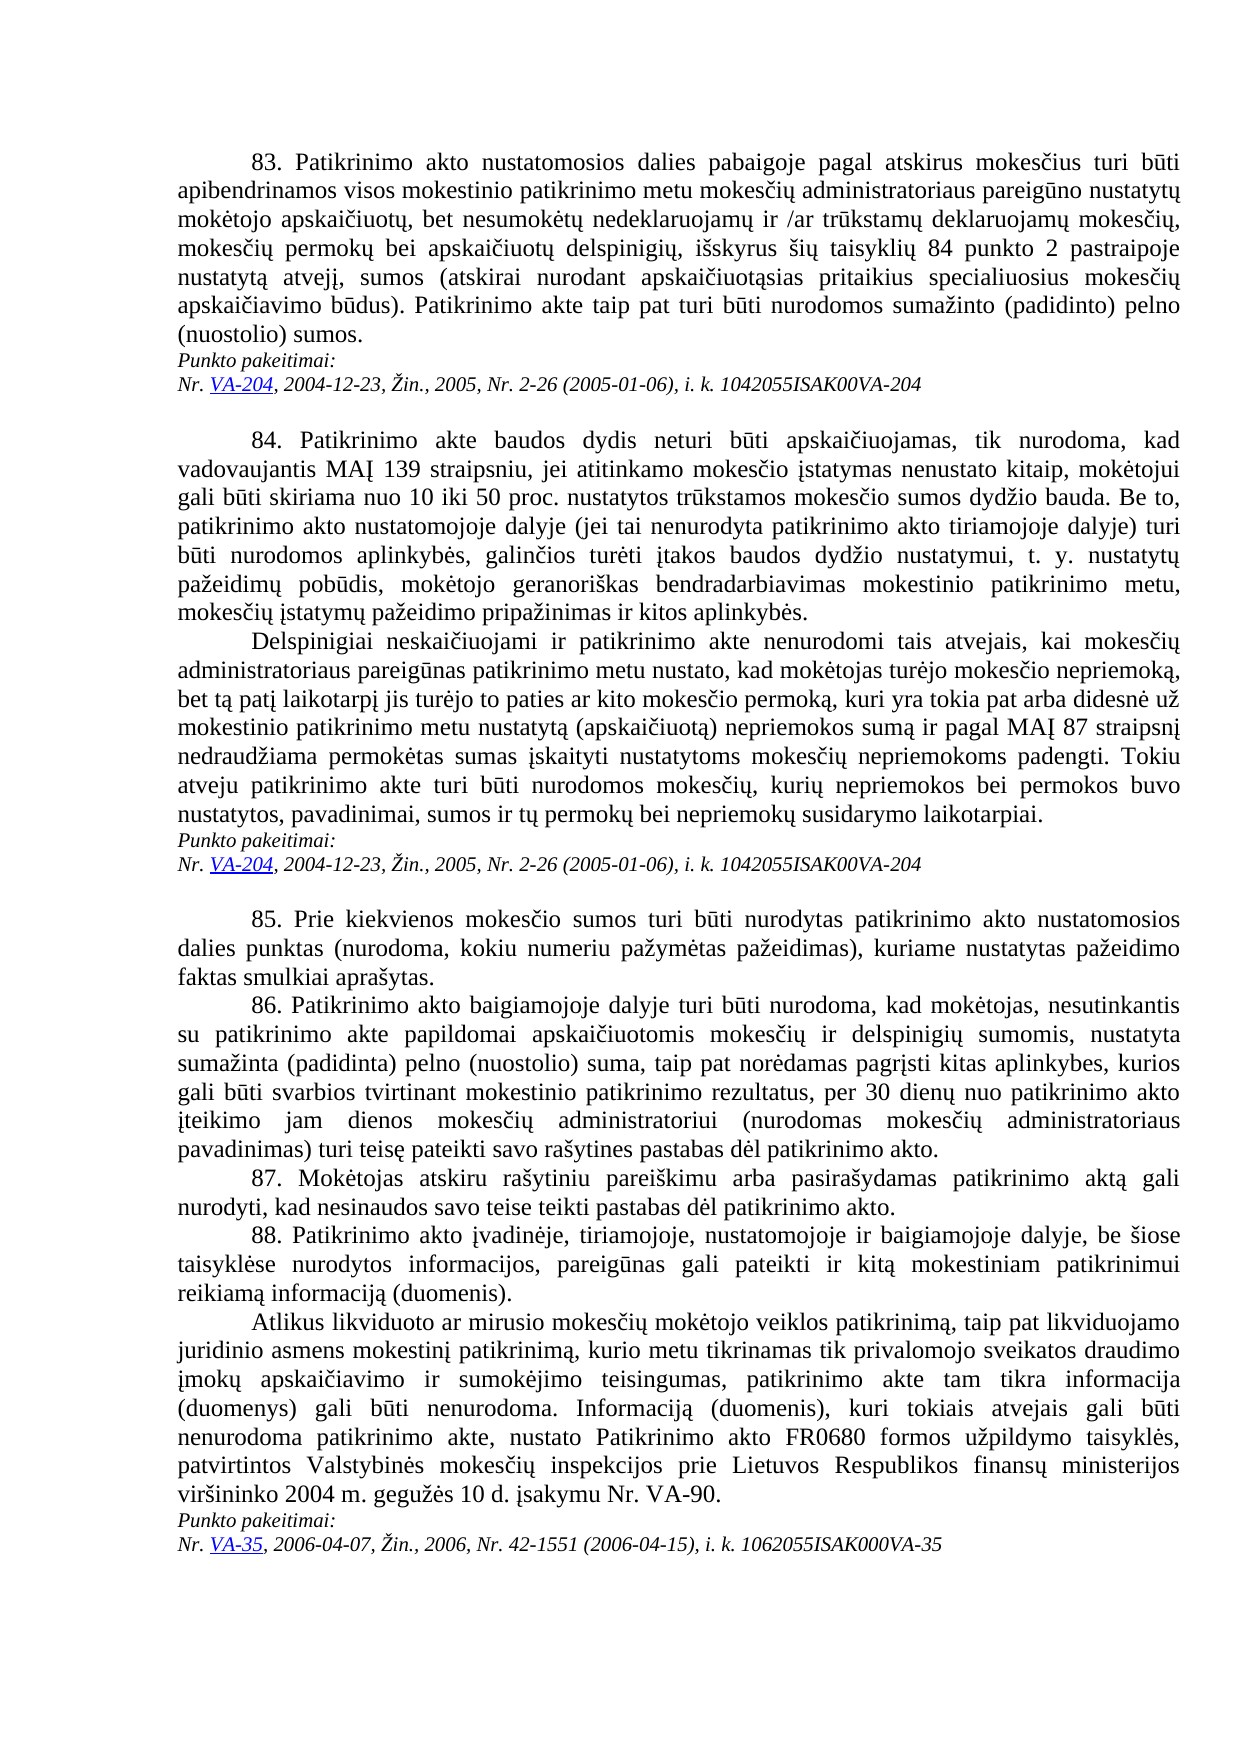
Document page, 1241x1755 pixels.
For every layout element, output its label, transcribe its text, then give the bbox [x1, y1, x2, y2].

text 86. Patikrinimo akto baigiamojoje dalyje turi būti nurodoma, kad mokėtojas, nesutinkantis su patikrinimo akte papildomai apskaičiuotomis mokesčių ir delspinigių sumomis, nustatyta sumažinta (padidinta) pelno (nuostolio) suma, taip pat norėdamas pagrįsti kitas aplinkybes, kurios gali būti svarbios tvirtinant mokestinio patikrinimo rezultatus, per 30 dienų nuo patikrinimo akto įteikimo jam dienos mokesčių administratoriui (nurodomas mokesčių administratoriaus pavadinimas) turi teisę pateikti savo rašytines pastabas dėl patikrinimo akto. [177, 991, 1181, 1163]
text 84. Patikrinimo akte baudos dydis neturi būti apskaičiuojamas, tik nurodoma, kad vadovaujantis MAĮ 139 straipsniu, jei atitinkamo mokesčio įstatymas nenustato kitaip, mokėtojui gali būti skiriama nuo 10 iki 50 proc. nustatytos trūkstamos mokesčio sumos dydžio bauda. Be to, patikrinimo akto nustatomojoje dalyje (jei tai nenurodyta patikrinimo akto tiriamojoje dalyje) turi būti nurodomos aplinkybės, galinčios turėti įtakos baudos dydžio nustatymui, t. y. nustatytų pažeidimų pobūdis, mokėtojo geranoriškas bendradarbiavimas mokestinio patikrinimo metu, mokesčių įstatymų pažeidimo pripažinimas ir kitos aplinkybės. [177, 425, 1181, 626]
text Punkto pakeitimai: [177, 348, 1181, 372]
text Atlikus likviduoto ar mirusio mokesčių mokėtojo veiklos patikrinimą, taip pat likviduojamo juridinio asmens mokestinį patikrinimą, kurio metu tikrinamas tik privalomojo sveikatos draudimo įmokų apskaičiavimo ir sumokėjimo teisingumas, patikrinimo akte tam tikra informacija (duomenys) gali būti nenurodoma. Informaciją (duomenis), kuri tokiais atvejais gali būti nenurodoma patikrinimo akte, nustato Patikrinimo akto FR0680 formos užpildymo taisyklės, patvirtintos Valstybinės mokesčių inspekcijos prie Lietuvos Respublikos finansų ministerijos viršininko 2004 m. gegužės 10 d. įsakymu Nr. VA-90. [177, 1307, 1181, 1508]
text Punkto pakeitimai: [177, 1508, 1181, 1532]
text Nr. VA-204, 2004-12-23, Žin., 2005, Nr. 2-26 (2005-01-06), i. k. 1042055ISAK00VA-204 [177, 372, 1181, 396]
text 85. Prie kiekvienos mokesčio sumos turi būti nurodytas patikrinimo akto nustatomosios dalies punktas (nurodoma, kokiu numeriu pažymėtas pažeidimas), kuriame nustatytas pažeidimo faktas smulkiai aprašytas. [177, 904, 1181, 991]
text 87. Mokėtojas atskiru rašytiniu pareiškimu arba pasirašydamas patikrinimo aktą gali nurodyti, kad nesinaudos savo teise teikti pastabas dėl patikrinimo akto. [177, 1163, 1181, 1221]
text Punkto pakeitimai: [177, 827, 1181, 852]
text Nr. VA-35, 2006-04-07, Žin., 2006, Nr. 42-1551 (2006-04-15), i. k. 1062055ISAK000VA-35 [177, 1532, 1181, 1556]
text Delspinigiai neskaičiuojami ir patikrinimo akte nenurodomi tais atvejais, kai mokesčių administratoriaus pareigūnas patikrinimo metu nustato, kad mokėtojas turėjo mokesčio nepriemoką, bet tą patį laikotarpį jis turėjo to paties ar kito mokesčio permoką, kuri yra tokia pat arba didesnė už mokestinio patikrinimo metu nustatytą (apskaičiuotą) nepriemokos sumą ir pagal MAĮ 87 straipsnį nedraudžiama permokėtas sumas įskaityti nustatytoms mokesčių nepriemokoms padengti. Tokiu atveju patikrinimo akte turi būti nurodomos mokesčių, kurių nepriemokos bei permokos buvo nustatytos, pavadinimai, sumos ir tų permokų bei nepriemokų susidarymo laikotarpiai. [177, 626, 1181, 827]
text Nr. VA-204, 2004-12-23, Žin., 2005, Nr. 2-26 (2005-01-06), i. k. 1042055ISAK00VA-204 [177, 852, 1181, 876]
text 88. Patikrinimo akto įvadinėje, tiriamojoje, nustatomojoje ir baigiamojoje dalyje, be šiose taisyklėse nurodytos informacijos, pareigūnas gali pateikti ir kitą mokestiniam patikrinimui reikiamą informaciją (duomenis). [177, 1221, 1181, 1307]
text 83. Patikrinimo akto nustatomosios dalies pabaigoje pagal atskirus mokesčius turi būti apibendrinamos visos mokestinio patikrinimo metu mokesčių administratoriaus pareigūno nustatytų mokėtojo apskaičiuotų, bet nesumokėtų nedeklaruojamų ir /ar trūkstamų deklaruojamų mokesčių, mokesčių permokų bei apskaičiuotų delspinigių, išskyrus šių taisyklių 84 punkto 2 pastraipoje nustatytą atvejį, sumos (atskirai nurodant apskaičiuotąsias pritaikius specialiuosius mokesčių apskaičiavimo būdus). Patikrinimo akte taip pat turi būti nurodomos sumažinto (padidinto) pelno (nuostolio) sumos. [177, 147, 1181, 348]
